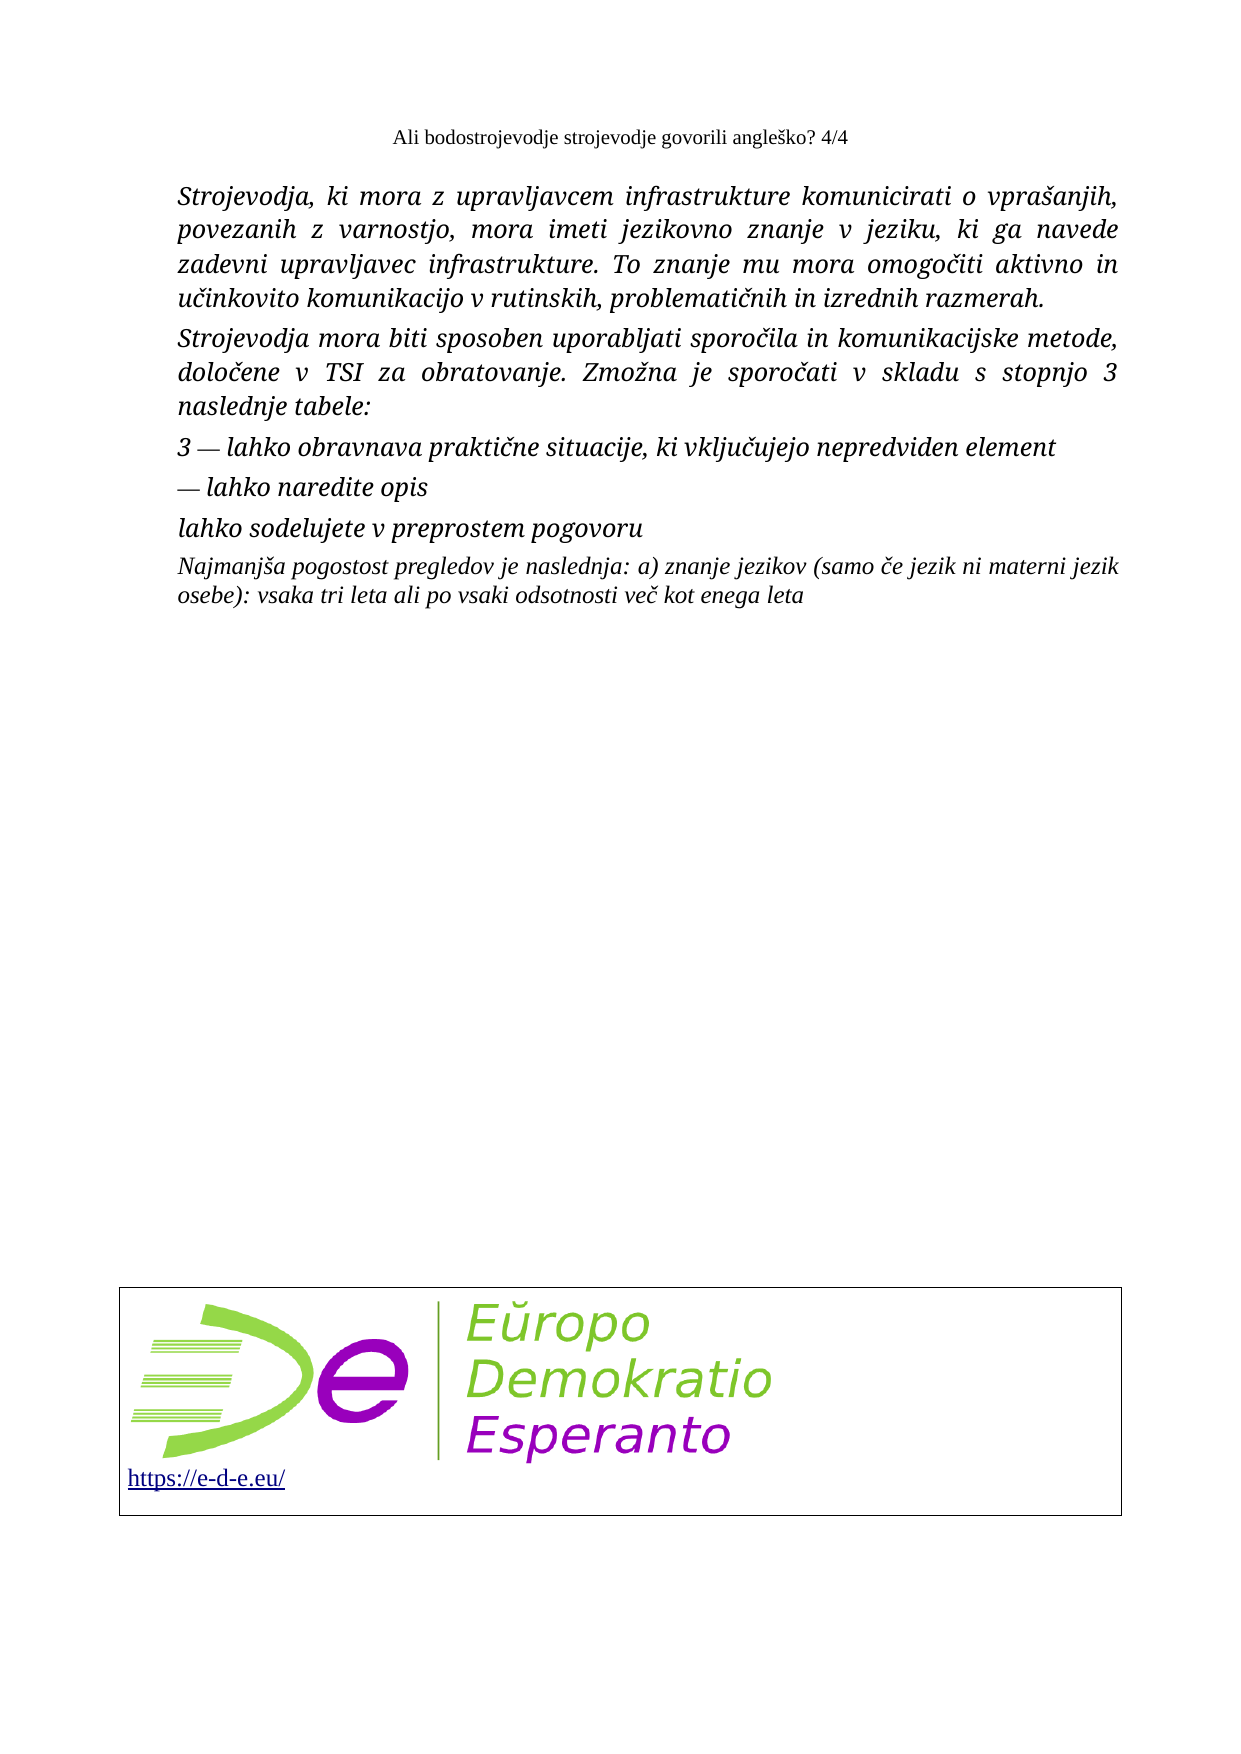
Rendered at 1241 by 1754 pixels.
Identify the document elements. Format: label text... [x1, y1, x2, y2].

text — lahko naredite opis [177, 470, 1122, 504]
text lahko sodelujete v preprostem pogovoru [177, 511, 1122, 544]
text Strojevodja, ki mora z upravljavcem infrastrukture komunicirati o vprašanjih, povezanih z varnostjo, mora imeti jezikovno znanje v jeziku, ki ga navede zadevni upravljavec infrastrukture. To znanje mu mora omogočiti aktivno in učinkovito komunikacijo v rutinskih, problematičnih in izrednih razmerah. [177, 178, 1122, 314]
text Strojevodja mora biti sposoben uporabljati sporočila in komunikacijske metode, določene v TSI za obratovanje. Zmožna je sporočati v skladu s stopnjo 3 naslednje tabele: [177, 321, 1122, 423]
picture [130, 1296, 774, 1464]
text Najmanjša pogostost pregledov je naslednja: a) znanje jezikov (samo če jezik ni materni jezik osebe): vsaka tri leta ali po vsaki odsotnosti več kot enega leta [177, 551, 1122, 608]
text 3 — lahko obravnava praktične situacije, ki vključujejo nepredviden element [177, 429, 1122, 463]
text https://e-d-e.eu/ [127, 1302, 1113, 1492]
